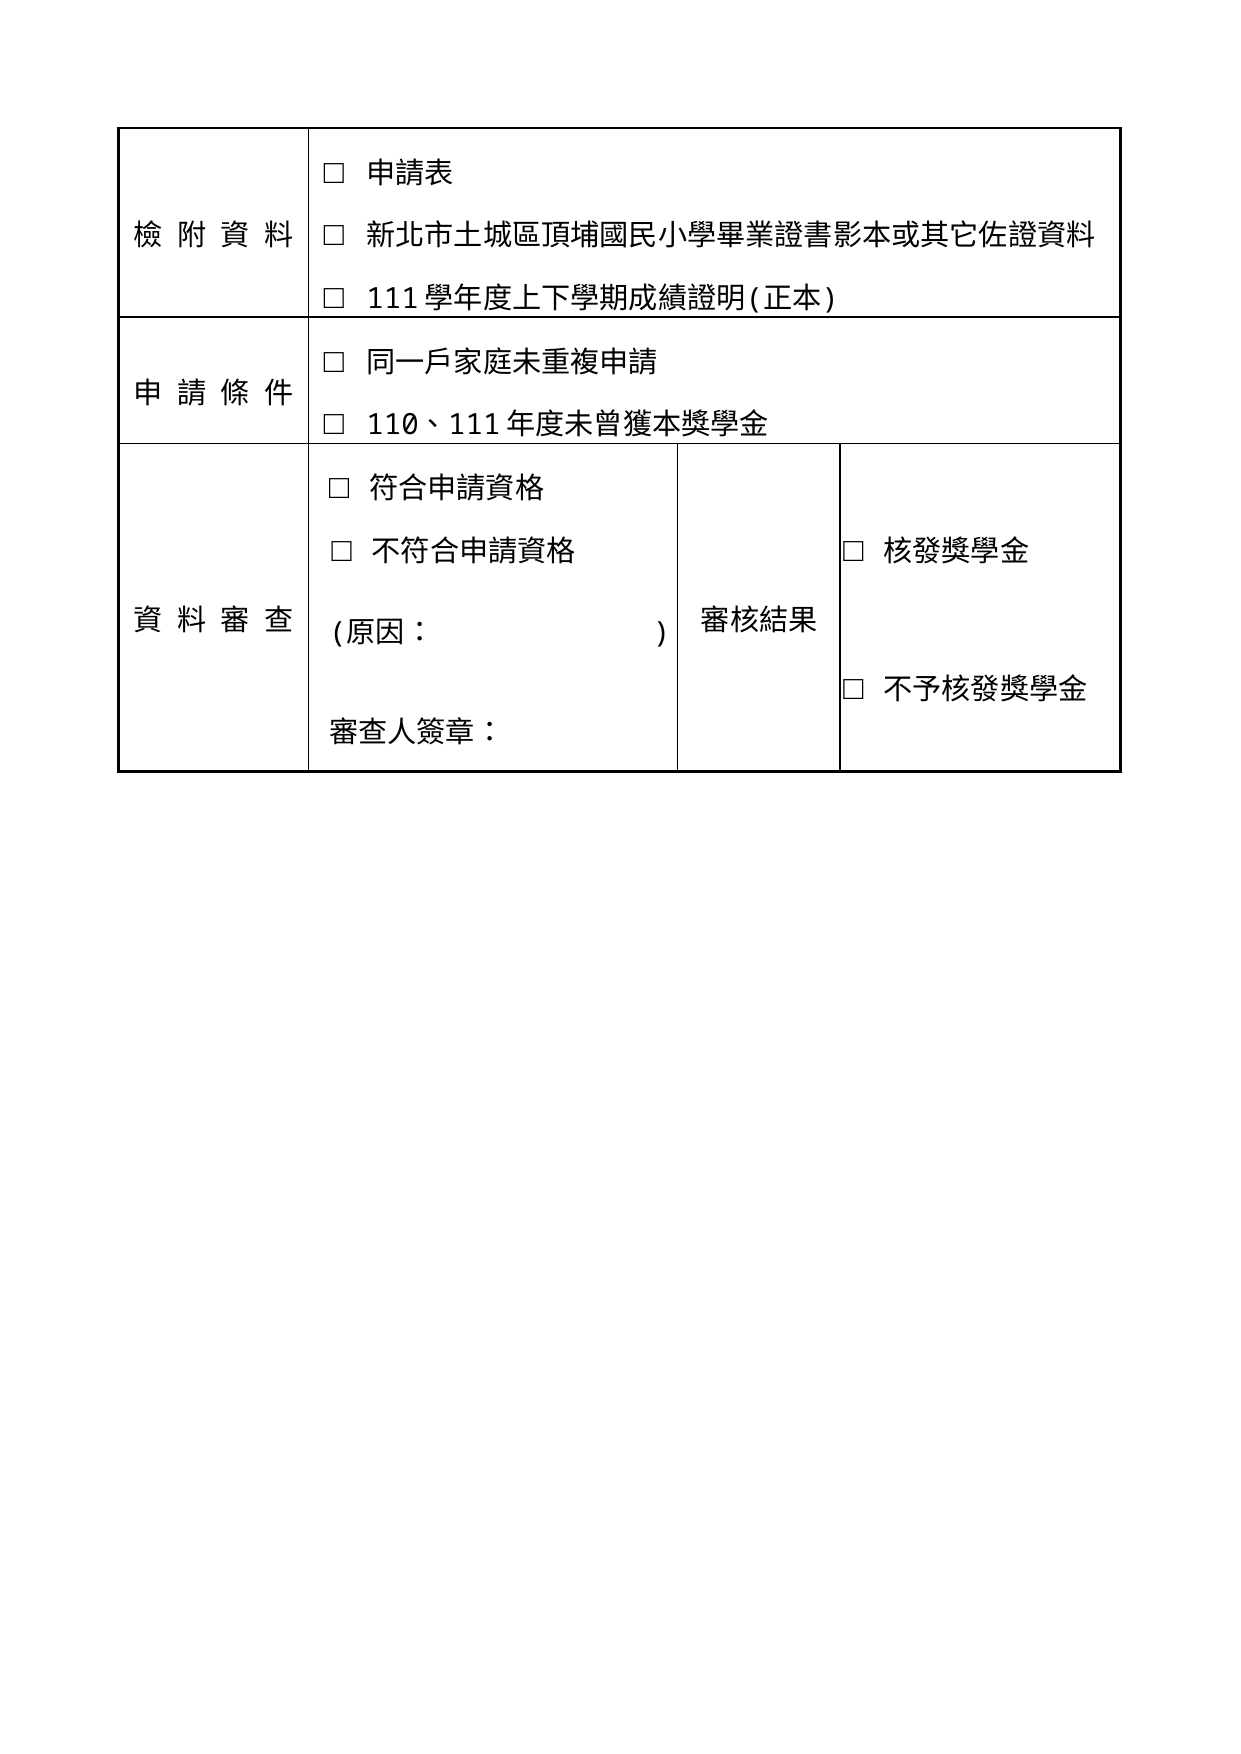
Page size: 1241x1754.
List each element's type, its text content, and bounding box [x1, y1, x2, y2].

table_cell □ 符合申請資格 □ 不符合申請資格 (原因： ) 審查人簽章： [309, 444, 677, 770]
table_cell 同一戶家庭未重複申請 110、111年度未曾獲本獎學金 [309, 318, 1119, 443]
table_cell 資 料 審 查 [120, 444, 308, 770]
table_cell □ 核發獎學金 □ 不予核發獎學金 [841, 444, 1119, 770]
table_cell 檢 附 資 料 [120, 129, 308, 316]
table_cell 申 請 條 件 [120, 318, 308, 443]
table_cell 申請表 新北市土城區頂埔國民小學畢業證書影本或其它佐證資料 111學年度上下學期成績證明(正本) [309, 129, 1119, 316]
table_cell 審核結果 [678, 444, 839, 770]
